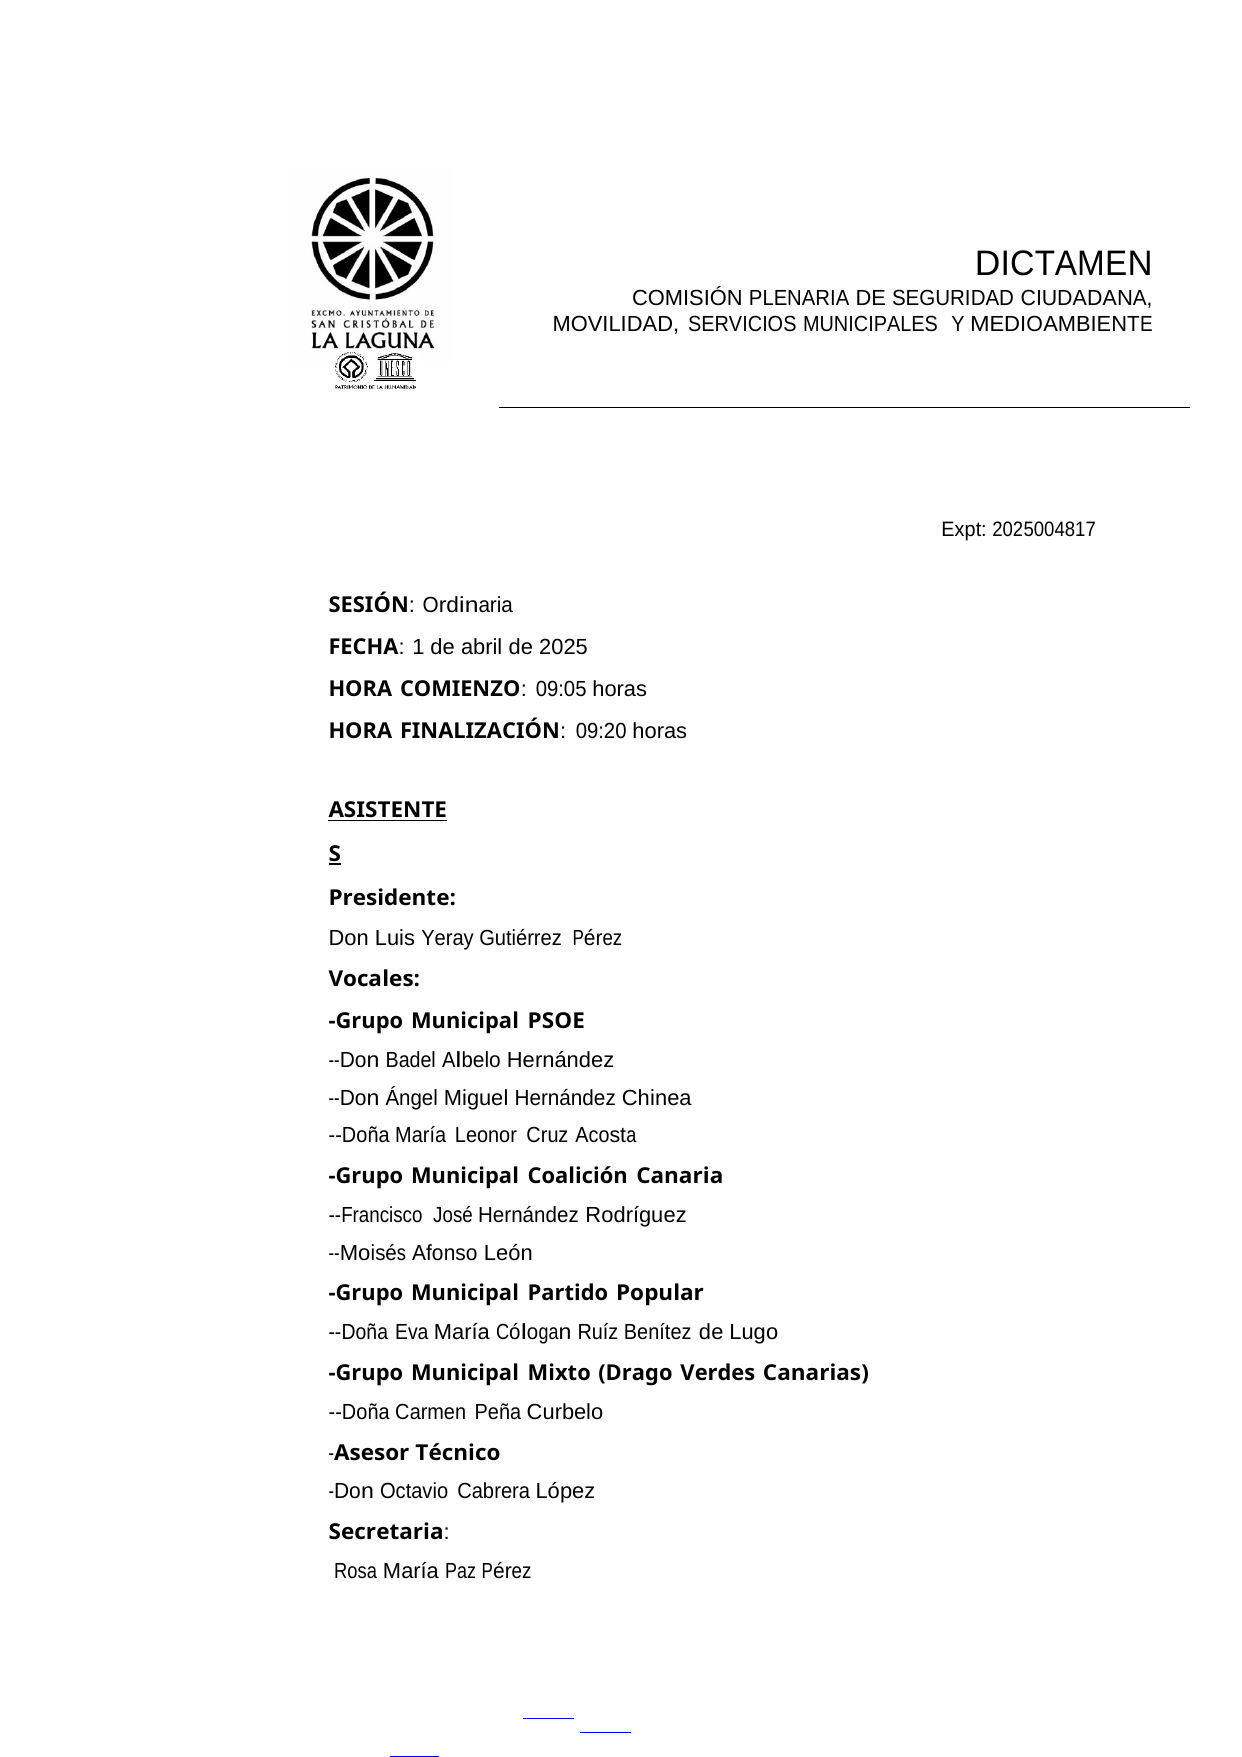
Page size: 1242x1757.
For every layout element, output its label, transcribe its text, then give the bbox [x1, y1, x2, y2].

text --Moisés Afonso León [328, 1239, 1202, 1265]
text --Don Badel Albelo Hernández [328, 1047, 1202, 1072]
text Rosa María Paz Pérez [334, 1558, 1202, 1583]
text --Francisco José Hernández Rodríguez [328, 1202, 1202, 1227]
text Secretaria: [328, 1516, 1202, 1546]
text --Doña María Leonor Cruz Acosta [328, 1122, 1202, 1147]
text ASISTENTES Presidente: [328, 794, 458, 912]
text Expt: 2025004817 [42, 517, 1096, 541]
text -Don Octavio Cabrera López [328, 1478, 1202, 1503]
text DICTAMEN COMISIÓN PLENARIA DE SEGURIDAD CIUDADANA, MOVILIDAD, SERVICIOS MUNICIPALES Y MEDIOAMBIENTE [541, 242, 1152, 336]
text Don Luis Yeray Gutiérrez Pérez [328, 926, 1202, 951]
text Vocales: [328, 963, 1202, 993]
text -Asesor Técnico [328, 1436, 1202, 1466]
text -Grupo Municipal Coalición Canaria [328, 1160, 1202, 1190]
text HORA COMIENZO: 09:05 horas [328, 673, 1202, 703]
text --Doña Eva María Cólogan Ruíz Benítez de Lugo [328, 1319, 1202, 1344]
text -Grupo Municipal PSOE [328, 1005, 1202, 1035]
text FECHA: 1 de abril de 2025 [328, 631, 1202, 661]
text -Grupo Municipal Partido Popular [328, 1277, 1202, 1307]
text SESIÓN: Ordinaria [328, 589, 1202, 619]
text --Don Ángel Miguel Hernández Chinea [328, 1085, 1202, 1110]
text -Grupo Municipal Mixto (Drago Verdes Canarias) [328, 1357, 1202, 1387]
text --Doña Carmen Peña Curbelo [328, 1399, 1202, 1424]
text HORA FINALIZACIÓN: 09:20 horas [328, 715, 1202, 745]
